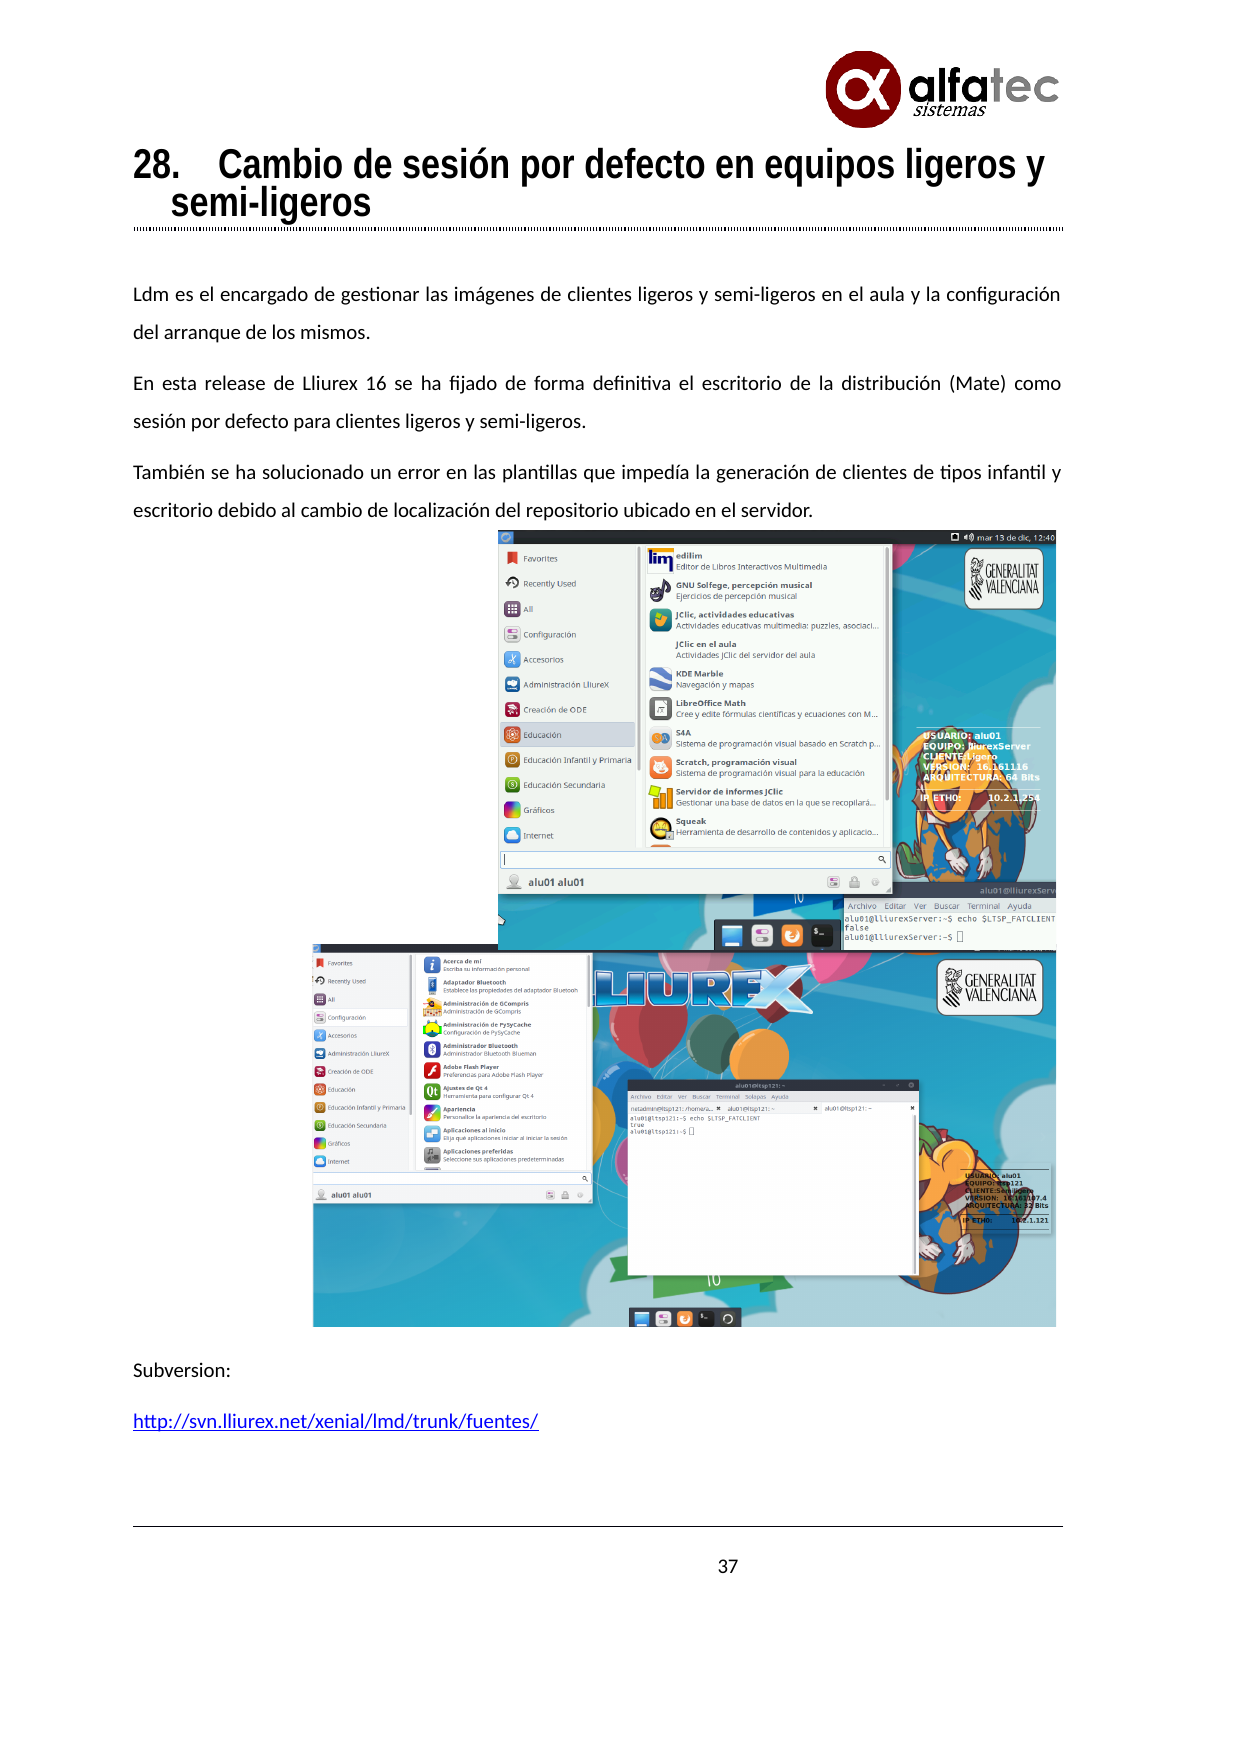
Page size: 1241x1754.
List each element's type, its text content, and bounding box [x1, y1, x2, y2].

text En esta release de Lliurex 16 se ha fijado de forma definitiva el escritorio de la distribución (Mate) como sesión por defecto para clientes ligeros y semi-ligeros. [133, 370, 1063, 434]
text http://svn.lliurex.net/xenial/lmd/trunk/fuentes/ [133, 1408, 1063, 1434]
picture [312, 530, 1057, 1327]
text También se ha solucionado un error en las plantillas que impedía la generación de clientes de tipos infantil y escritorio debido al cambio de localización del repositorio ubicado en el servidor. [133, 459, 1063, 522]
subtitle Cambio de sesión por defecto en equipos ligeros y semi-ligeros [133, 148, 1063, 231]
picture [825, 51, 1061, 128]
text Subversion: [133, 1358, 1063, 1383]
text Ldm es el encargado de gestionar las imágenes de clientes ligeros y semi-ligeros en el aula y la configuración del arranque de los mismos. [133, 281, 1063, 345]
